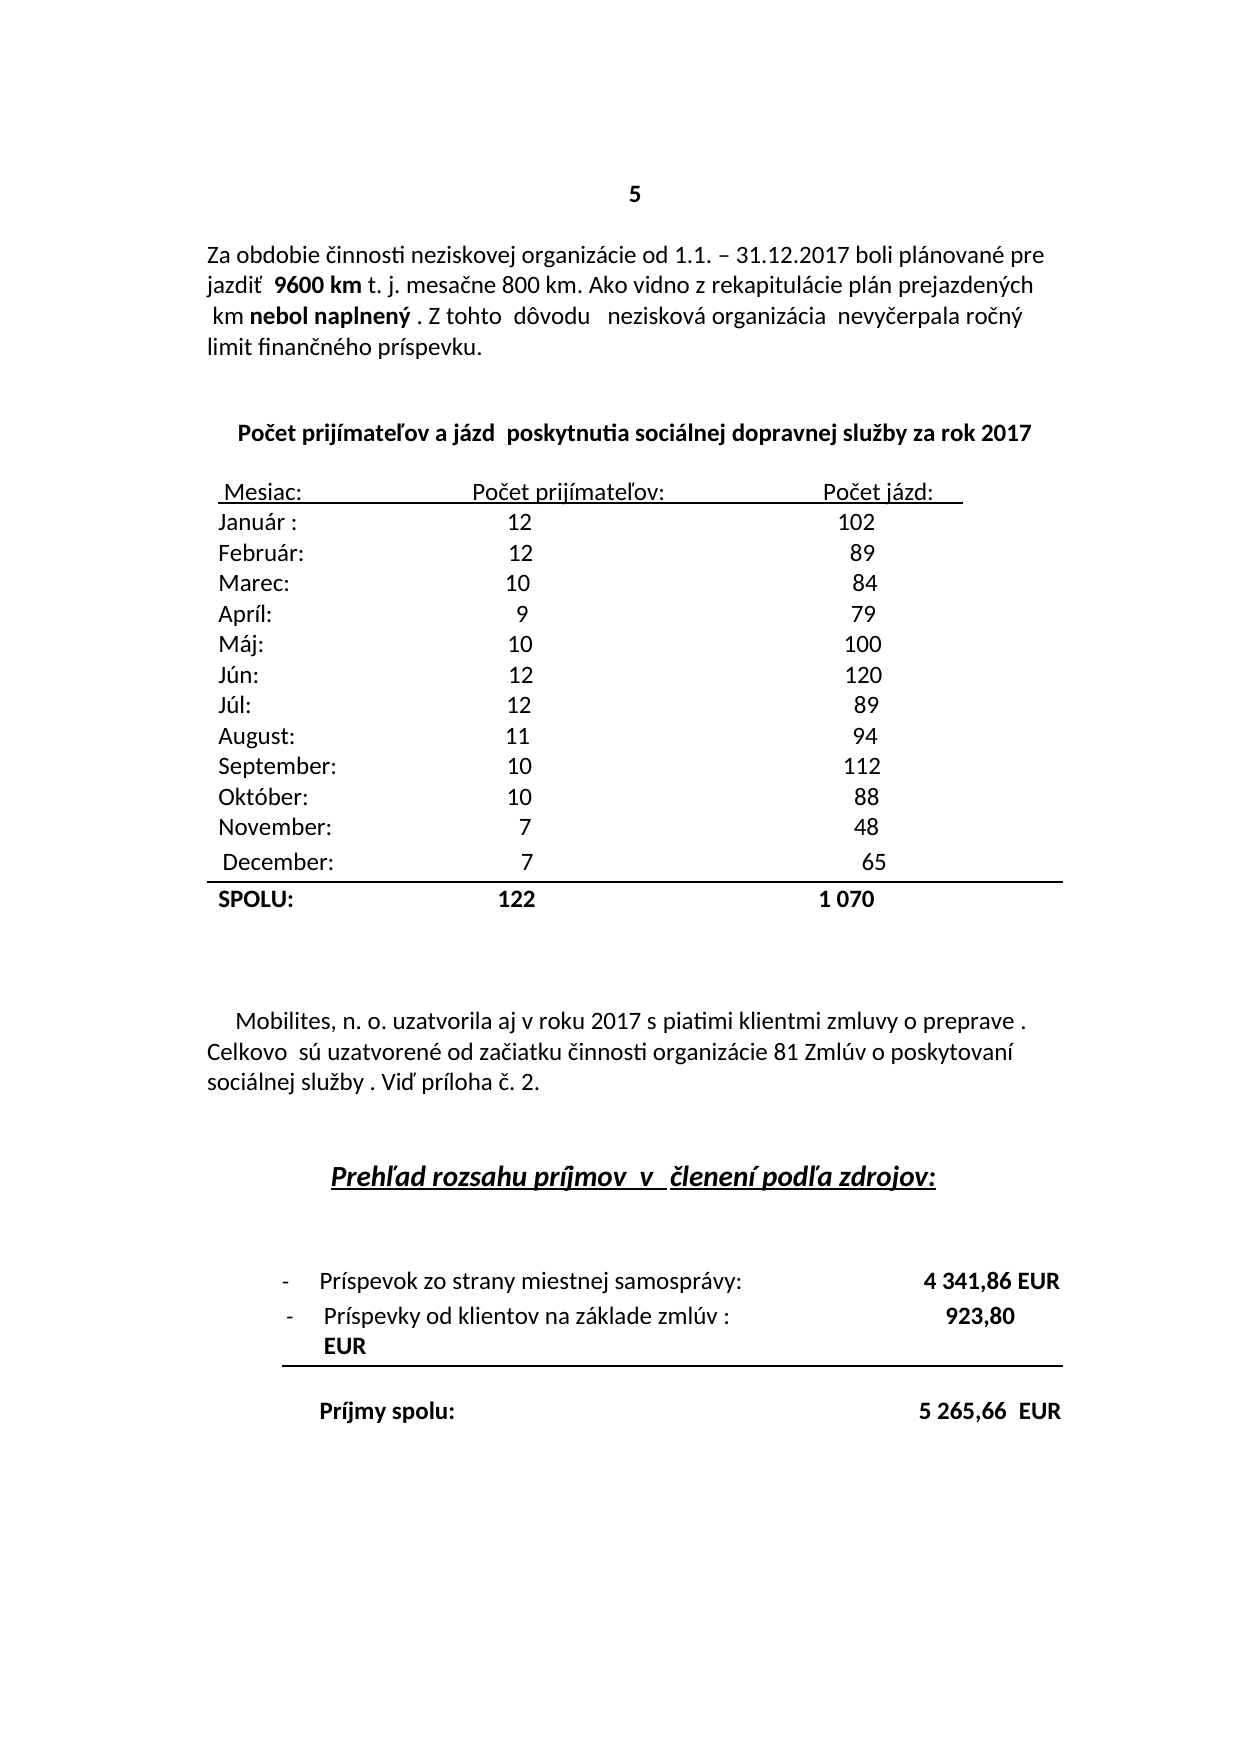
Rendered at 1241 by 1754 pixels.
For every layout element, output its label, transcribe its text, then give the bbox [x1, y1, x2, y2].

text Jún: 12 120 [207, 659, 1063, 689]
text Prehľad rozsahu príjmov v členení podľa zdrojov: [207, 1158, 1063, 1194]
text Máj: 10 100 [207, 628, 1063, 659]
text Počet prijímateľov a jázd poskytnutia sociálnej dopravnej služby za rok 2017 [207, 417, 1063, 448]
text Júl: 12 89 [207, 689, 1063, 720]
text km nebol naplnený . Z tohto dôvodu nezisková organizácia nevyčerpala ročný limit finančného príspevku. [207, 300, 1063, 361]
list Príspevok zo strany miestnej samosprávy: 4 341,86 EUR [282, 1265, 1063, 1296]
list Príjmy spolu: 5 265,66 EUR [319, 1395, 1063, 1426]
text Apríl: 9 79 [207, 598, 1063, 628]
text Za obdobie činnosti neziskovej organizácie od 1.1. – 31.12.2017 boli plánované pre jazdiť 9600 km t. j. mesačne 800 km. Ako vidno z rekapitulácie plán prejazdených [207, 239, 1063, 300]
text Január : 12 102 [207, 506, 1063, 537]
text Mobilites, n. o. uzatvorila aj v roku 2017 s piatimi klientmi zmluvy o preprave . Celkovo sú uzatvorené od začiatku činnosti organizácie 81 Zmlúv o poskytovaní sociálnej služby . Viď príloha č. 2. [207, 1006, 1063, 1097]
text Mesiac: Počet prijímateľov: Počet jázd: [207, 476, 1063, 506]
text Október: 10 88 [207, 781, 1063, 812]
text 5 [207, 178, 1063, 209]
text September: 10 112 [207, 751, 1063, 781]
text December: 7 65 [207, 842, 1063, 881]
text November: 7 48 [207, 812, 1063, 842]
text SPOLU: 122 1 070 [207, 883, 1063, 914]
text Marec: 10 84 [207, 567, 1063, 598]
text Február: 12 89 [207, 537, 1063, 567]
list Príspevky od klientov na základe zmlúv : 923,80 EUR [282, 1296, 1063, 1365]
text August: 11 94 [207, 720, 1063, 751]
